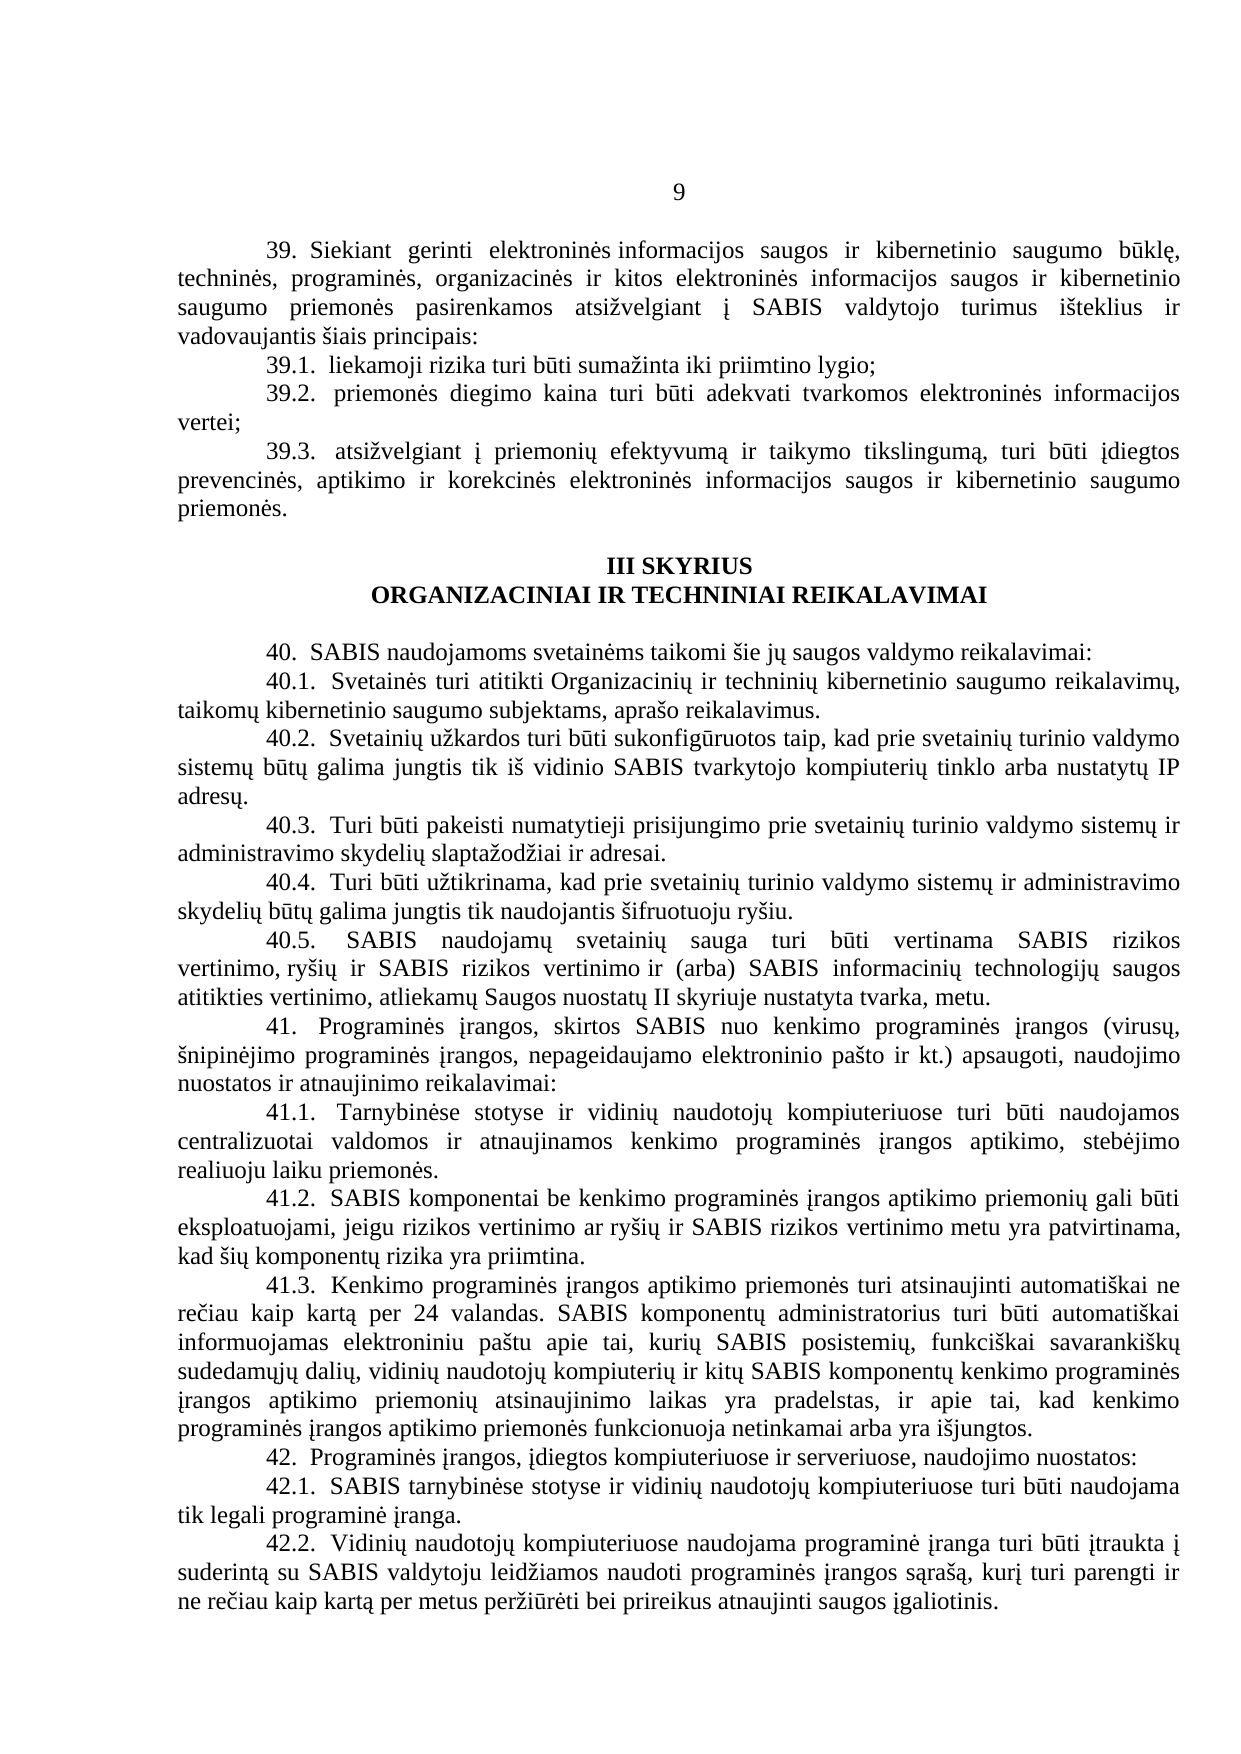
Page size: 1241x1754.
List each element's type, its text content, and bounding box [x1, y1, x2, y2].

text 40.1. Svetainės turi atitikti Organizacinių ir techninių kibernetinio saugumo reikalavimų, taikomų kibernetinio saugumo subjektams, aprašo reikalavimus. [177, 666, 1181, 723]
text 39.3. atsižvelgiant į priemonių efektyvumą ir taikymo tikslingumą, turi būti įdiegtos prevencinės, aptikimo ir korekcinės elektroninės informacijos saugos ir kibernetinio saugumo priemonės. [177, 436, 1181, 522]
text 39. Siekiant gerinti elektroninės informacijos saugos ir kibernetinio saugumo būklę, techninės, programinės, organizacinės ir kitos elektroninės informacijos saugos ir kibernetinio saugumo priemonės pasirenkamos atsižvelgiant į SABIS valdytojo turimus išteklius ir vadovaujantis šiais principais: [177, 235, 1181, 350]
text III SKYRIUS [177, 551, 1181, 580]
text 40. SABIS naudojamoms svetainėms taikomi šie jų saugos valdymo reikalavimai: [177, 637, 1181, 666]
text 41.3. Kenkimo programinės įrangos aptikimo priemonės turi atsinaujinti automatiškai ne rečiau kaip kartą per 24 valandas. SABIS komponentų administratorius turi būti automatiškai informuojamas elektroniniu paštu apie tai, kurių SABIS posistemių, funkciškai savarankiškų sudedamųjų dalių, vidinių naudotojų kompiuterių ir kitų SABIS komponentų kenkimo programinės įrangos aptikimo priemonių atsinaujinimo laikas yra pradelstas, ir apie tai, kad kenkimo programinės įrangos aptikimo priemonės funkcionuoja netinkamai arba yra išjungtos. [177, 1270, 1181, 1442]
text 40.4. Turi būti užtikrinama, kad prie svetainių turinio valdymo sistemų ir administravimo skydelių būtų galima jungtis tik naudojantis šifruotuoju ryšiu. [177, 867, 1181, 925]
text 41.1. Tarnybinėse stotyse ir vidinių naudotojų kompiuteriuose turi būti naudojamos centralizuotai valdomos ir atnaujinamos kenkimo programinės įrangos aptikimo, stebėjimo realiuoju laiku priemonės. [177, 1097, 1181, 1183]
text 40.5. SABIS naudojamų svetainių sauga turi būti vertinama SABIS rizikos vertinimo, ryšių ir SABIS rizikos vertinimo ir (arba) SABIS informacinių technologijų saugos atitikties vertinimo, atliekamų Saugos nuostatų II skyriuje nustatyta tvarka, metu. [177, 925, 1181, 1011]
text 39.1. liekamoji rizika turi būti sumažinta iki priimtino lygio; [177, 350, 1181, 378]
text 42.2. Vidinių naudotojų kompiuteriuose naudojama programinė įranga turi būti įtraukta į suderintą su SABIS valdytoju leidžiamos naudoti programinės įrangos sąrašą, kurį turi parengti ir ne rečiau kaip kartą per metus peržiūrėti bei prireikus atnaujinti saugos įgaliotinis. [177, 1528, 1181, 1615]
text 41.2. SABIS komponentai be kenkimo programinės įrangos aptikimo priemonių gali būti eksploatuojami, jeigu rizikos vertinimo ar ryšių ir SABIS rizikos vertinimo metu yra patvirtinama, kad šių komponentų rizika yra priimtina. [177, 1183, 1181, 1270]
text 39.2. priemonės diegimo kaina turi būti adekvati tvarkomos elektroninės informacijos vertei; [177, 378, 1181, 436]
text ORGANIZACINIAI IR TECHNINIAI REIKALAVIMAI [177, 580, 1181, 608]
text 41. Programinės įrangos, skirtos SABIS nuo kenkimo programinės įrangos (virusų, šnipinėjimo programinės įrangos, nepageidaujamo elektroninio pašto ir kt.) apsaugoti, naudojimo nuostatos ir atnaujinimo reikalavimai: [177, 1011, 1181, 1097]
text 40.2. Svetainių užkardos turi būti sukonfigūruotos taip, kad prie svetainių turinio valdymo sistemų būtų galima jungtis tik iš vidinio SABIS tvarkytojo kompiuterių tinklo arba nustatytų IP adresų. [177, 723, 1181, 810]
text 42.1. SABIS tarnybinėse stotyse ir vidinių naudotojų kompiuteriuose turi būti naudojama tik legali programinė įranga. [177, 1471, 1181, 1528]
text 40.3. Turi būti pakeisti numatytieji prisijungimo prie svetainių turinio valdymo sistemų ir administravimo skydelių slaptažodžiai ir adresai. [177, 810, 1181, 867]
text 42. Programinės įrangos, įdiegtos kompiuteriuose ir serveriuose, naudojimo nuostatos: [177, 1442, 1181, 1471]
